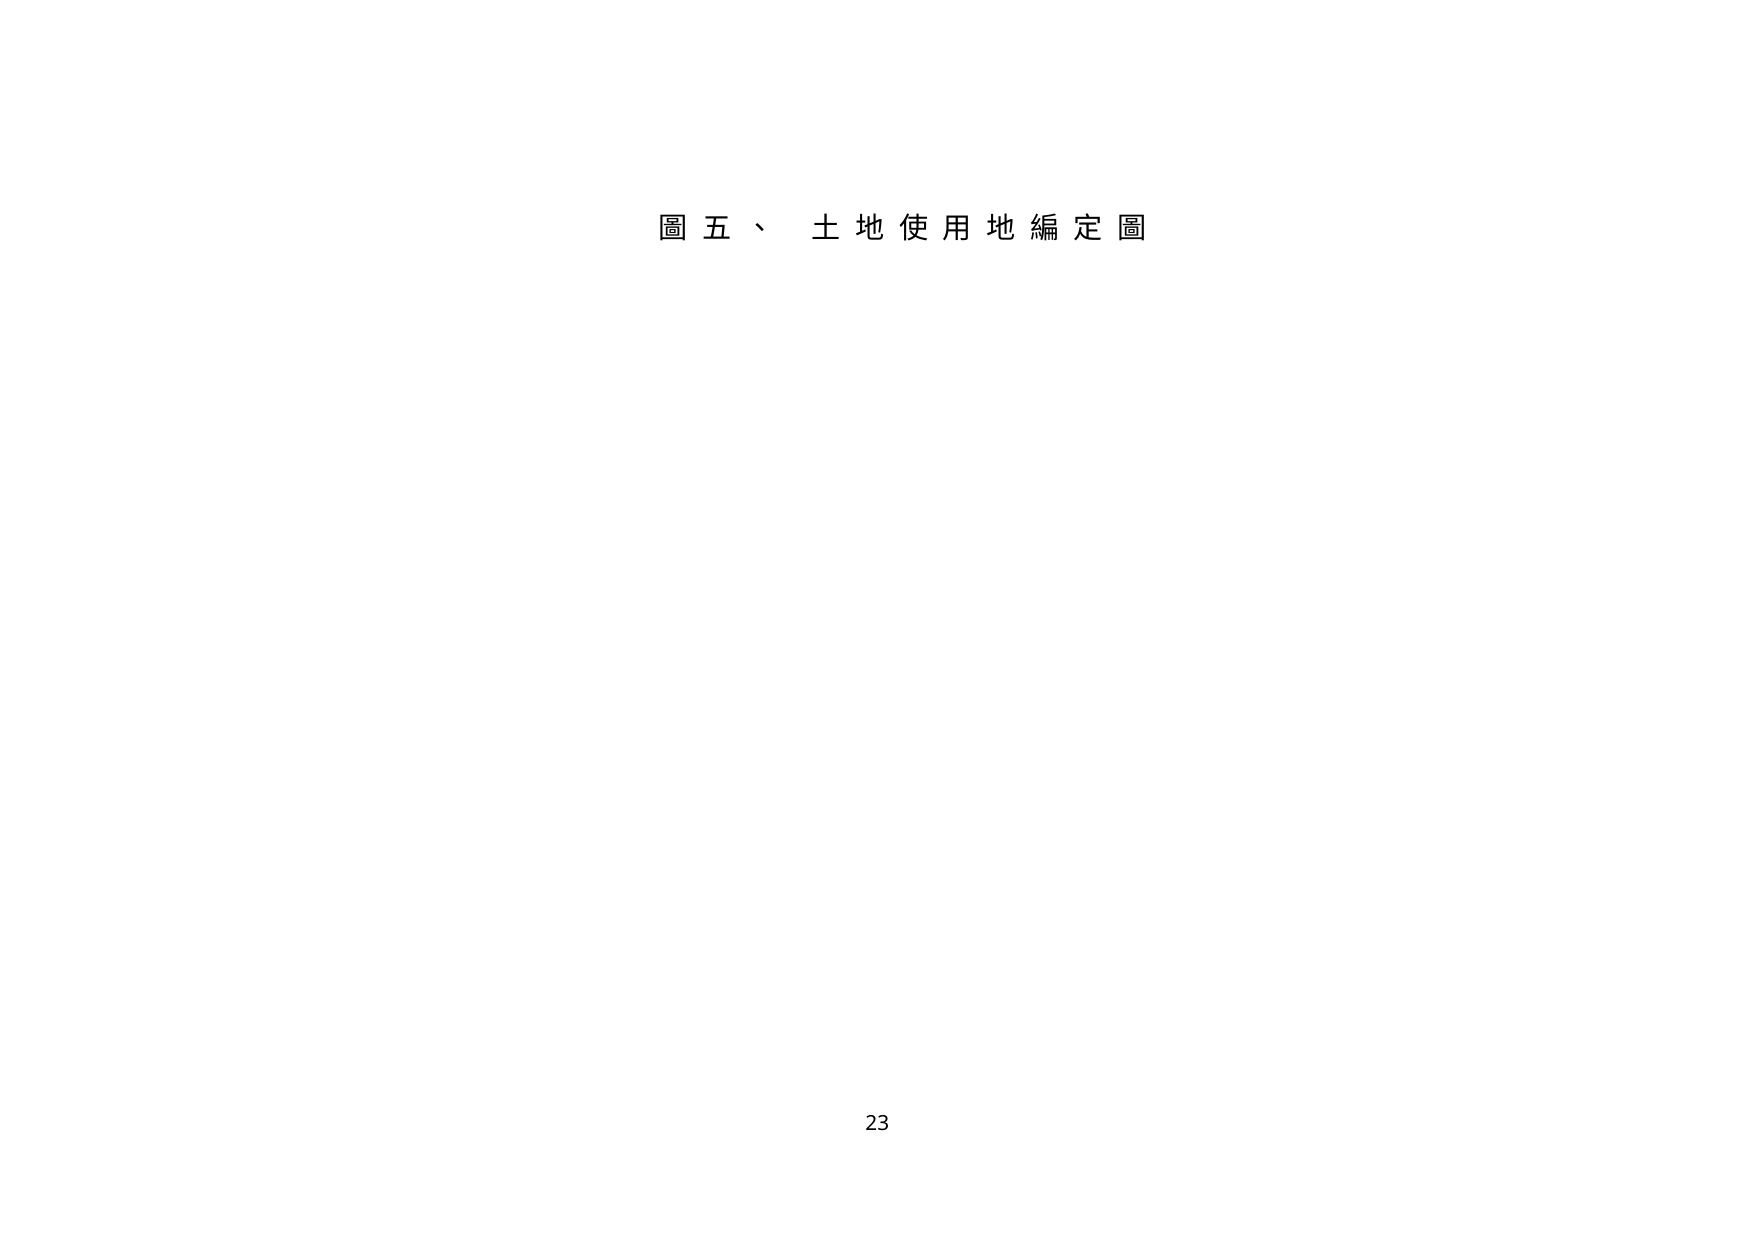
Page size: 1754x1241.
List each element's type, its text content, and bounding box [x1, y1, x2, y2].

subtitle 土地使用地編定圖 [181, 178, 1632, 258]
